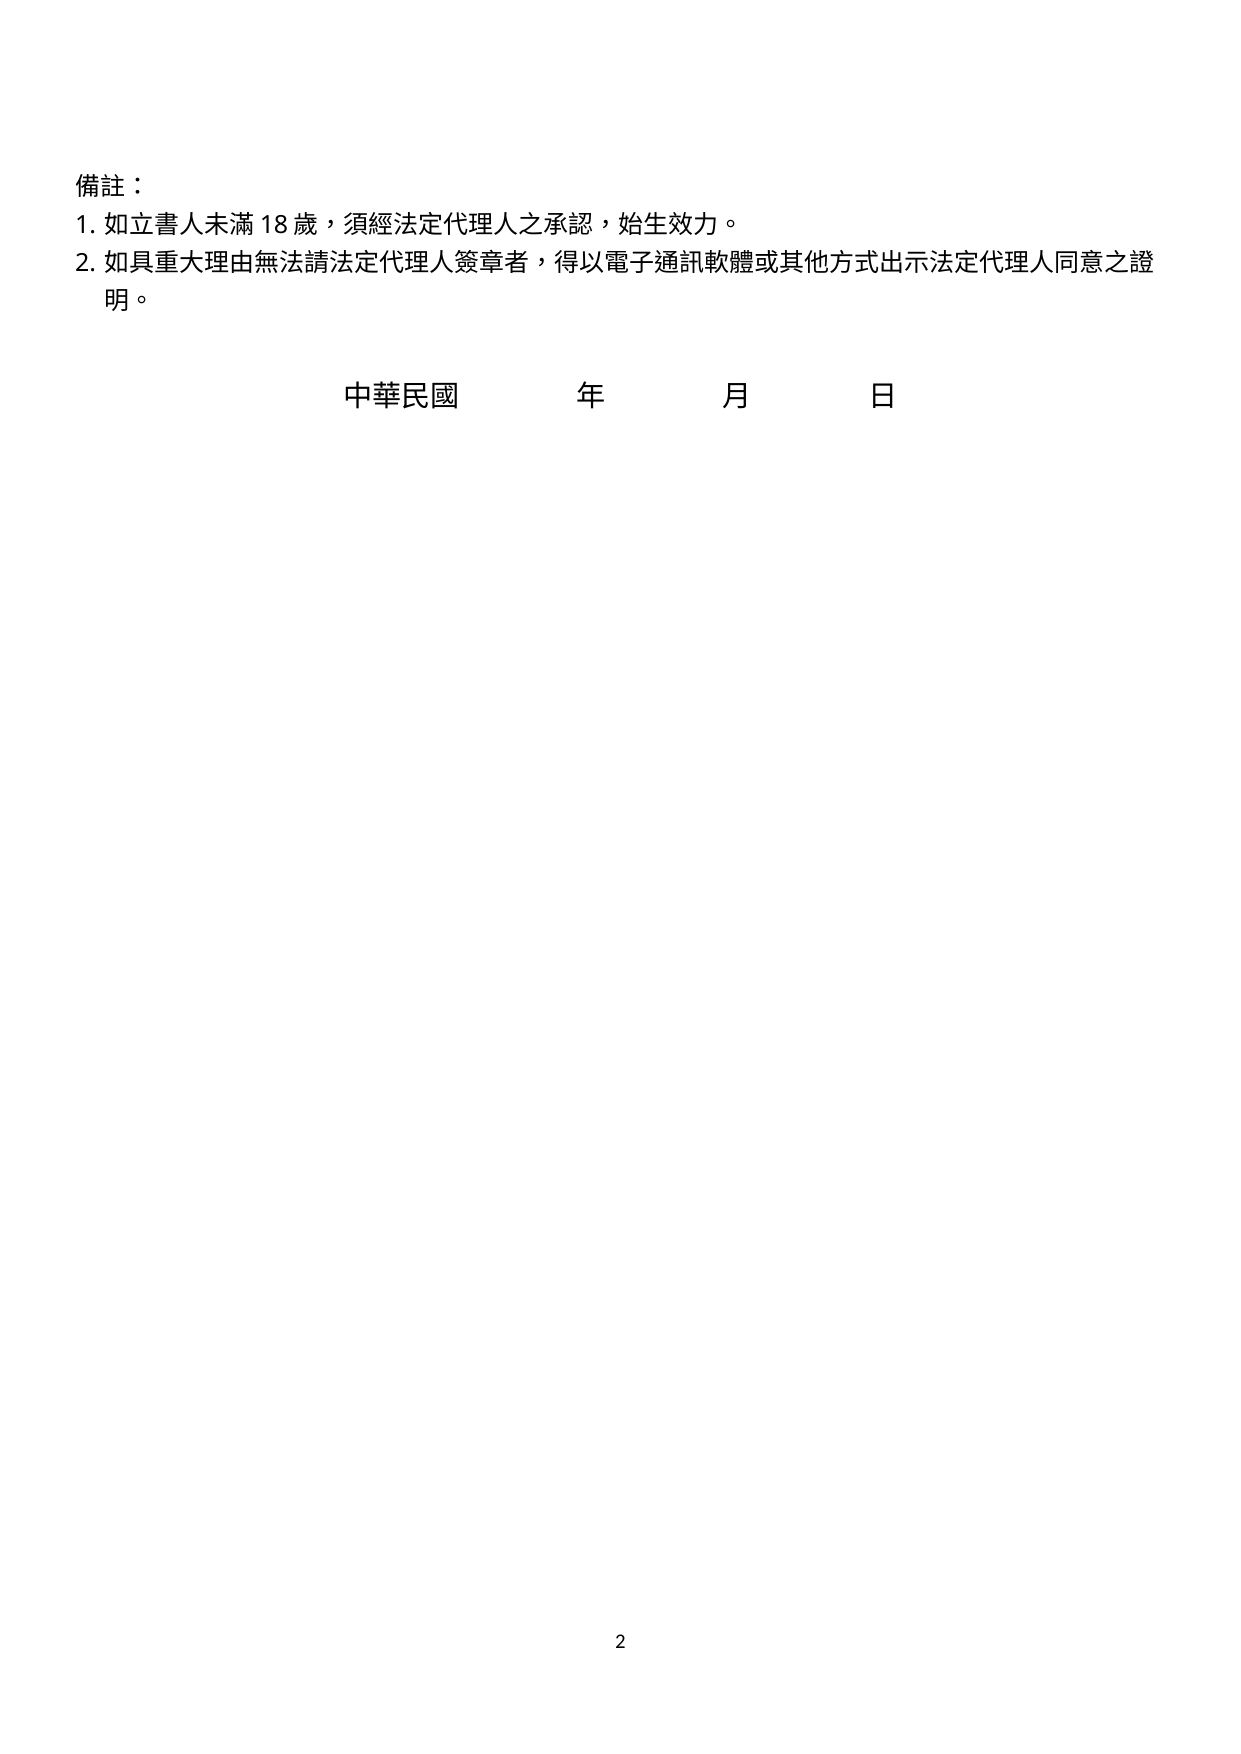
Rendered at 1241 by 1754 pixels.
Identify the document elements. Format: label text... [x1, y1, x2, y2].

list 如立書人未滿18歲，須經法定代理人之承認，始生效力。 [75, 203, 1165, 242]
text 備註： [75, 165, 1165, 203]
list 如具重大理由無法請法定代理人簽章者，得以電子通訊軟體或其他方式出示法定代理人同意之證明。 [75, 242, 1165, 318]
text 中華民國 年 月 日 [75, 356, 1165, 432]
